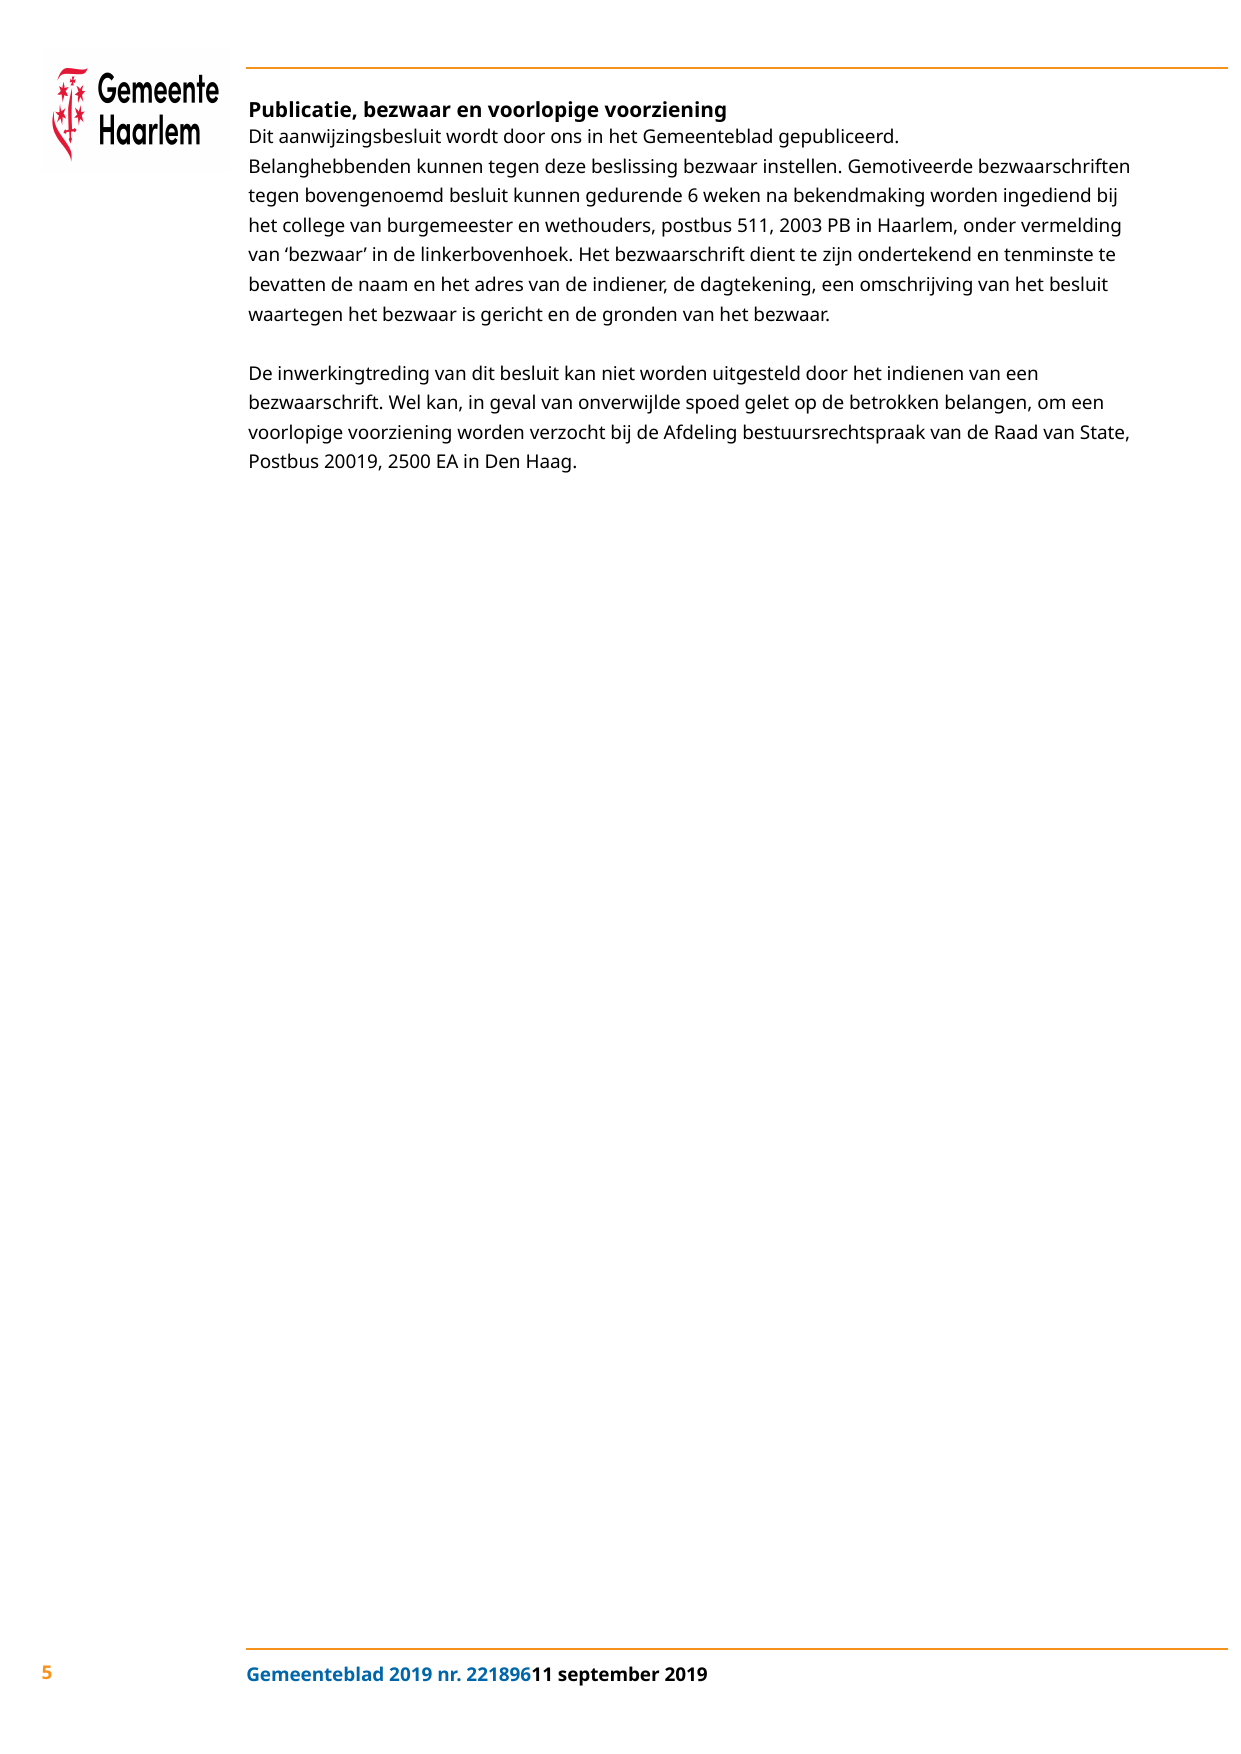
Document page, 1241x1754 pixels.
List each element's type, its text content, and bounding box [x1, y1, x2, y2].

text Publicatie, bezwaar en voorlopige voorziening [248, 95, 1152, 123]
text Dit aanwijzingsbesluit wordt door ons in het Gemeenteblad gepubliceerd. [248, 123, 1152, 149]
picture [41, 47, 231, 172]
text De inwerkingtreding van dit besluit kan niet worden uitgesteld door het indienen van een bezwaarschrift. Wel kan, in geval van onverwijlde spoed gelet op de betrokken belangen, om een voorlopige voorziening worden verzocht bij de Afdeling bestuursrechtspraak van de Raad van State, Postbus 20019, 2500 EA in Den Haag. [248, 360, 1152, 474]
text Belanghebbenden kunnen tegen deze beslissing bezwaar instellen. Gemotiveerde bezwaarschriften tegen bovengenoemd besluit kunnen gedurende 6 weken na bekendmaking worden ingediend bij het college van burgemeester en wethouders, postbus 511, 2003 PB in Haarlem, onder vermelding van ‘bezwaar’ in de linkerbovenhoek. Het bezwaarschrift dient te zijn ondertekend en tenminste te bevatten de naam en het adres van de indiener, de dagtekening, een omschrijving van het besluit waartegen het bezwaar is gericht en de gronden van het bezwaar. [248, 153, 1152, 327]
